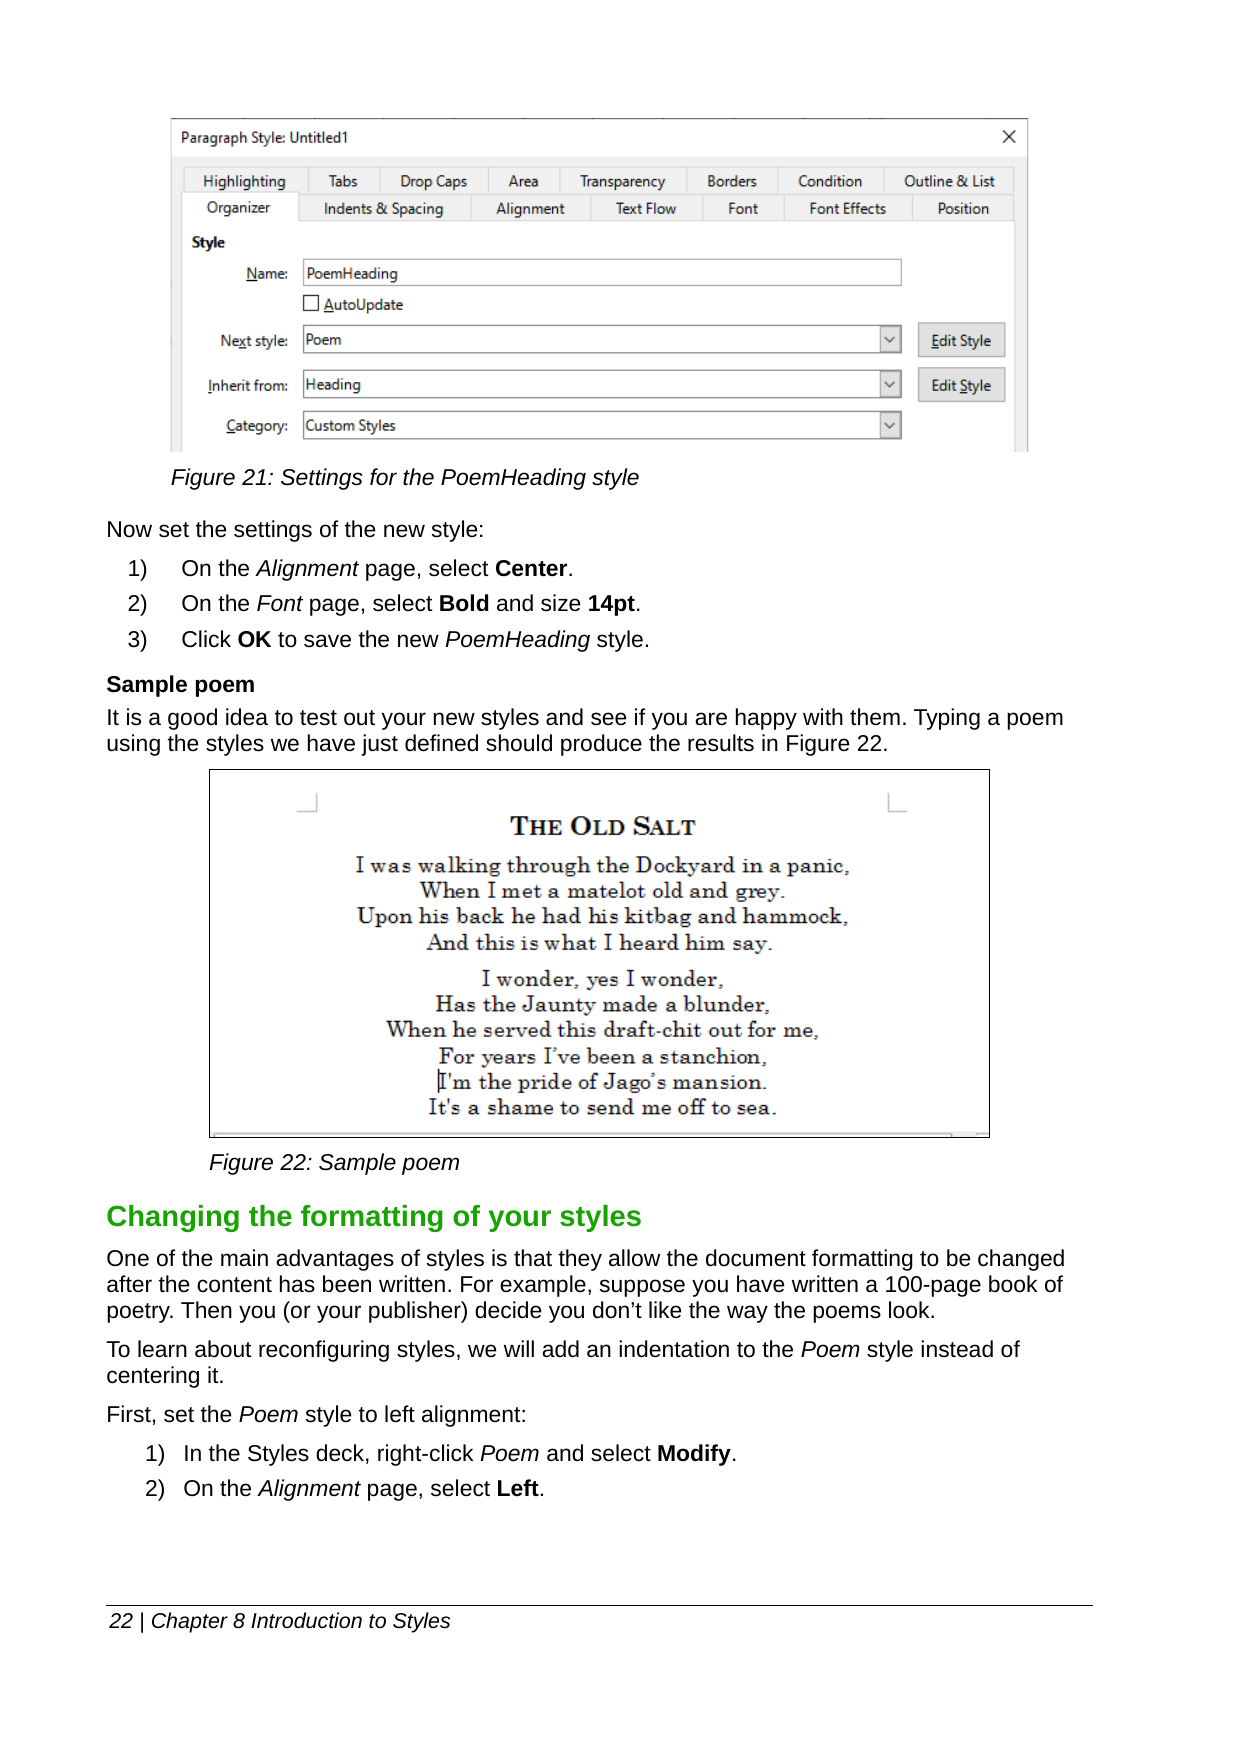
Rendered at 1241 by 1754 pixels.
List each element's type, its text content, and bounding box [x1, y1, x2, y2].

list Click OK to save the new PoemHeading style. [148, 626, 1093, 652]
text Figure 22: Sample poem [209, 1149, 990, 1176]
list In the Styles deck, right-click Poem and select Modify. [165, 1440, 1093, 1467]
text Figure 21: Settings for the PoemHeading style [171, 464, 1028, 490]
subtitle Sample poem [106, 671, 1093, 698]
picture [210, 770, 989, 1137]
subtitle Changing the formatting of your styles [106, 1199, 1093, 1233]
list First, set the Poem style to left alignment: [106, 1401, 1093, 1428]
list On the Alignment page, select Left. [165, 1475, 1093, 1502]
list Now set the settings of the new style: [106, 516, 1093, 543]
list On the Alignment page, select Center. [148, 555, 1093, 582]
list On the Font page, select Bold and size 14pt. [148, 590, 1093, 617]
picture [170, 118, 1029, 452]
text One of the main advantages of styles is that they allow the document formatting to be changed after the content has been written. For example, suppose you have written a 100-page book of poetry. Then you (or your publisher) decide you don’t like the way the poems look. [106, 1244, 1093, 1324]
text It is a good idea to test out your new styles and see if you are happy with them. Typing a poem using the styles we have just defined should produce the results in Figure 22. [106, 704, 1093, 757]
text To learn about reconfiguring styles, we will add an indentation to the Poem style instead of centering it. [106, 1336, 1093, 1389]
